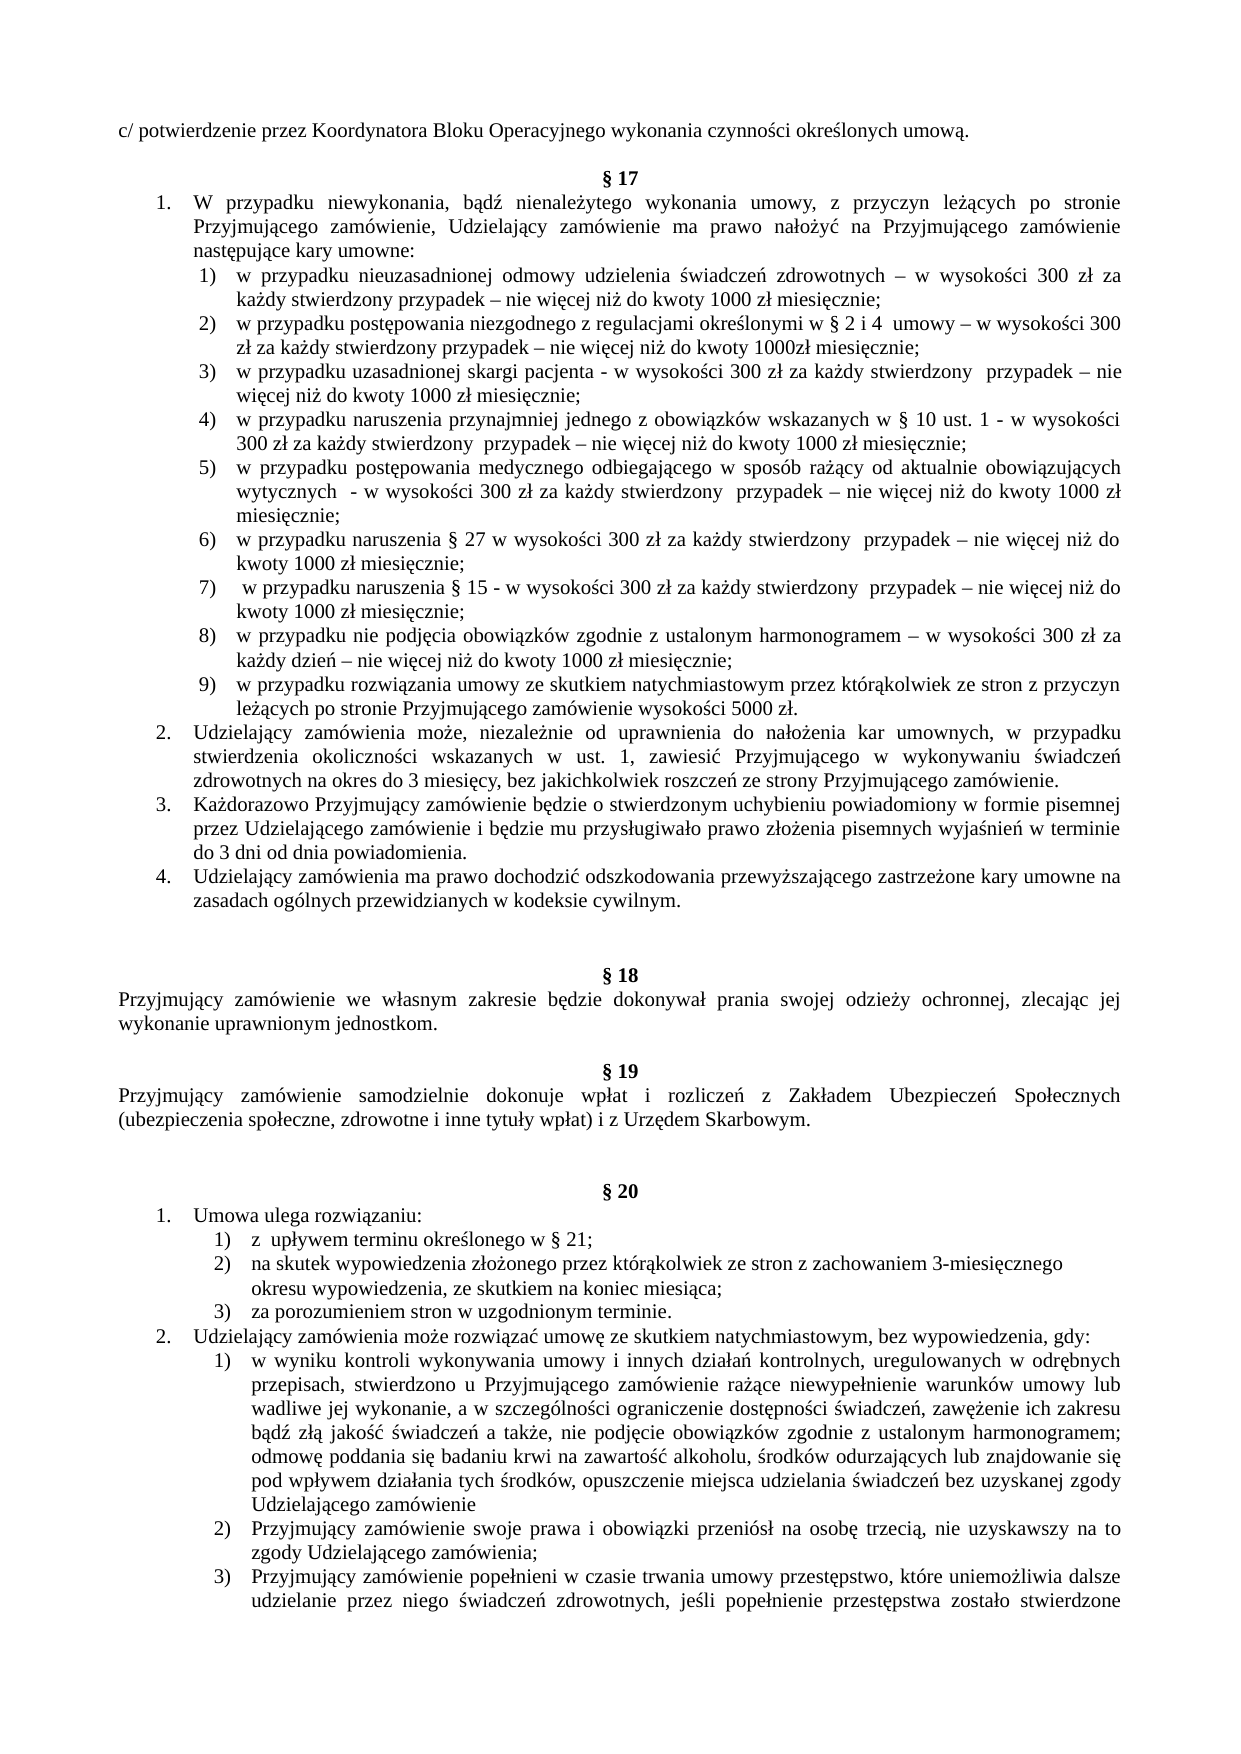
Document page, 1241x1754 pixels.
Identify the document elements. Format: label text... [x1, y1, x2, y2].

list w przypadku naruszenia § 27 w wysokości 300 zł za każdy stwierdzony przypadek – nie więcej niż do kwoty 1000 zł miesięcznie; [199, 527, 1122, 575]
list z upływem terminu określonego w § 21; [213, 1227, 1122, 1251]
text § 18 [118, 963, 1122, 987]
text Przyjmujący zamówienie we własnym zakresie będzie dokonywał prania swojej odzieży ochronnej, zlecając jej wykonanie uprawnionym jednostkom. [118, 987, 1122, 1035]
list w przypadku uzasadnionej skargi pacjenta - w wysokości 300 zł za każdy stwierdzony przypadek – nie więcej niż do kwoty 1000 zł miesięcznie; [199, 359, 1122, 407]
list w przypadku rozwiązania umowy ze skutkiem natychmiastowym przez którąkolwiek ze stron z przyczyn leżących po stronie Przyjmującego zamówienie wysokości 5000 zł. [199, 672, 1122, 720]
list za porozumieniem stron w uzgodnionym terminie. [213, 1299, 1122, 1323]
text § 19 [118, 1059, 1122, 1083]
list Przyjmujący zamówienie swoje prawa i obowiązki przeniósł na osobę trzecią, nie uzyskawszy na to zgody Udzielającego zamówienia; [213, 1516, 1122, 1564]
text c/ potwierdzenie przez Koordynatora Bloku Operacyjnego wykonania czynności określonych umową. [118, 118, 1122, 142]
list Umowa ulega rozwiązaniu: [156, 1203, 1122, 1227]
list Udzielający zamówienia ma prawo dochodzić odszkodowania przewyższającego zastrzeżone kary umowne na zasadach ogólnych przewidzianych w kodeksie cywilnym. [156, 864, 1122, 912]
list w przypadku postępowania medycznego odbiegającego w sposób rażący od aktualnie obowiązujących wytycznych - w wysokości 300 zł za każdy stwierdzony przypadek – nie więcej niż do kwoty 1000 zł miesięcznie; [199, 455, 1122, 527]
text § 17 [118, 166, 1122, 190]
text Przyjmujący zamówienie samodzielnie dokonuje wpłat i rozliczeń z Zakładem Ubezpieczeń Społecznych (ubezpieczenia społeczne, zdrowotne i inne tytuły wpłat) i z Urzędem Skarbowym. [118, 1083, 1122, 1131]
text § 20 [118, 1179, 1122, 1203]
list w przypadku naruszenia przynajmniej jednego z obowiązków wskazanych w § 10 ust. 1 - w wysokości 300 zł za każdy stwierdzony przypadek – nie więcej niż do kwoty 1000 zł miesięcznie; [199, 407, 1122, 455]
list Udzielający zamówienia może, niezależnie od uprawnienia do nałożenia kar umownych, w przypadku stwierdzenia okoliczności wskazanych w ust. 1, zawiesić Przyjmującego w wykonywaniu świadczeń zdrowotnych na okres do 3 miesięcy, bez jakichkolwiek roszczeń ze strony Przyjmującego zamówienie. [156, 720, 1122, 792]
list Przyjmujący zamówienie popełnieni w czasie trwania umowy przestępstwo, które uniemożliwia dalsze udzielanie przez niego świadczeń zdrowotnych, jeśli popełnienie przestępstwa zostało stwierdzone [213, 1564, 1122, 1612]
list w przypadku naruszenia § 15 - w wysokości 300 zł za każdy stwierdzony przypadek – nie więcej niż do kwoty 1000 zł miesięcznie; [199, 575, 1122, 623]
list Udzielający zamówienia może rozwiązać umowę ze skutkiem natychmiastowym, bez wypowiedzenia, gdy: [156, 1323, 1122, 1348]
list w przypadku nieuzasadnionej odmowy udzielenia świadczeń zdrowotnych – w wysokości 300 zł za każdy stwierdzony przypadek – nie więcej niż do kwoty 1000 zł miesięcznie; [199, 262, 1122, 311]
list W przypadku niewykonania, bądź nienależytego wykonania umowy, z przyczyn leżących po stronie Przyjmującego zamówienie, Udzielający zamówienie ma prawo nałożyć na Przyjmującego zamówienie następujące kary umowne: [156, 190, 1122, 262]
list Każdorazowo Przyjmujący zamówienie będzie o stwierdzonym uchybieniu powiadomiony w formie pisemnej przez Udzielającego zamówienie i będzie mu przysługiwało prawo złożenia pisemnych wyjaśnień w terminie do 3 dni od dnia powiadomienia. [156, 792, 1122, 864]
list w przypadku nie podjęcia obowiązków zgodnie z ustalonym harmonogramem – w wysokości 300 zł za każdy dzień – nie więcej niż do kwoty 1000 zł miesięcznie; [199, 623, 1122, 672]
list w wyniku kontroli wykonywania umowy i innych działań kontrolnych, uregulowanych w odrębnych przepisach, stwierdzono u Przyjmującego zamówienie rażące niewypełnienie warunków umowy lub wadliwe jej wykonanie, a w szczególności ograniczenie dostępności świadczeń, zawężenie ich zakresu bądź złą jakość świadczeń a także, nie podjęcie obowiązków zgodnie z ustalonym harmonogramem; odmowę poddania się badaniu krwi na zawartość alkoholu, środków odurzających lub znajdowanie się pod wpływem działania tych środków, opuszczenie miejsca udzielania świadczeń bez uzyskanej zgody Udzielającego zamówienie [213, 1348, 1122, 1516]
list na skutek wypowiedzenia złożonego przez którąkolwiek ze stron z zachowaniem 3-miesięcznego okresu wypowiedzenia, ze skutkiem na koniec miesiąca; [213, 1251, 1122, 1299]
list w przypadku postępowania niezgodnego z regulacjami określonymi w § 2 i 4 umowy – w wysokości 300 zł za każdy stwierdzony przypadek – nie więcej niż do kwoty 1000zł miesięcznie; [199, 311, 1122, 359]
